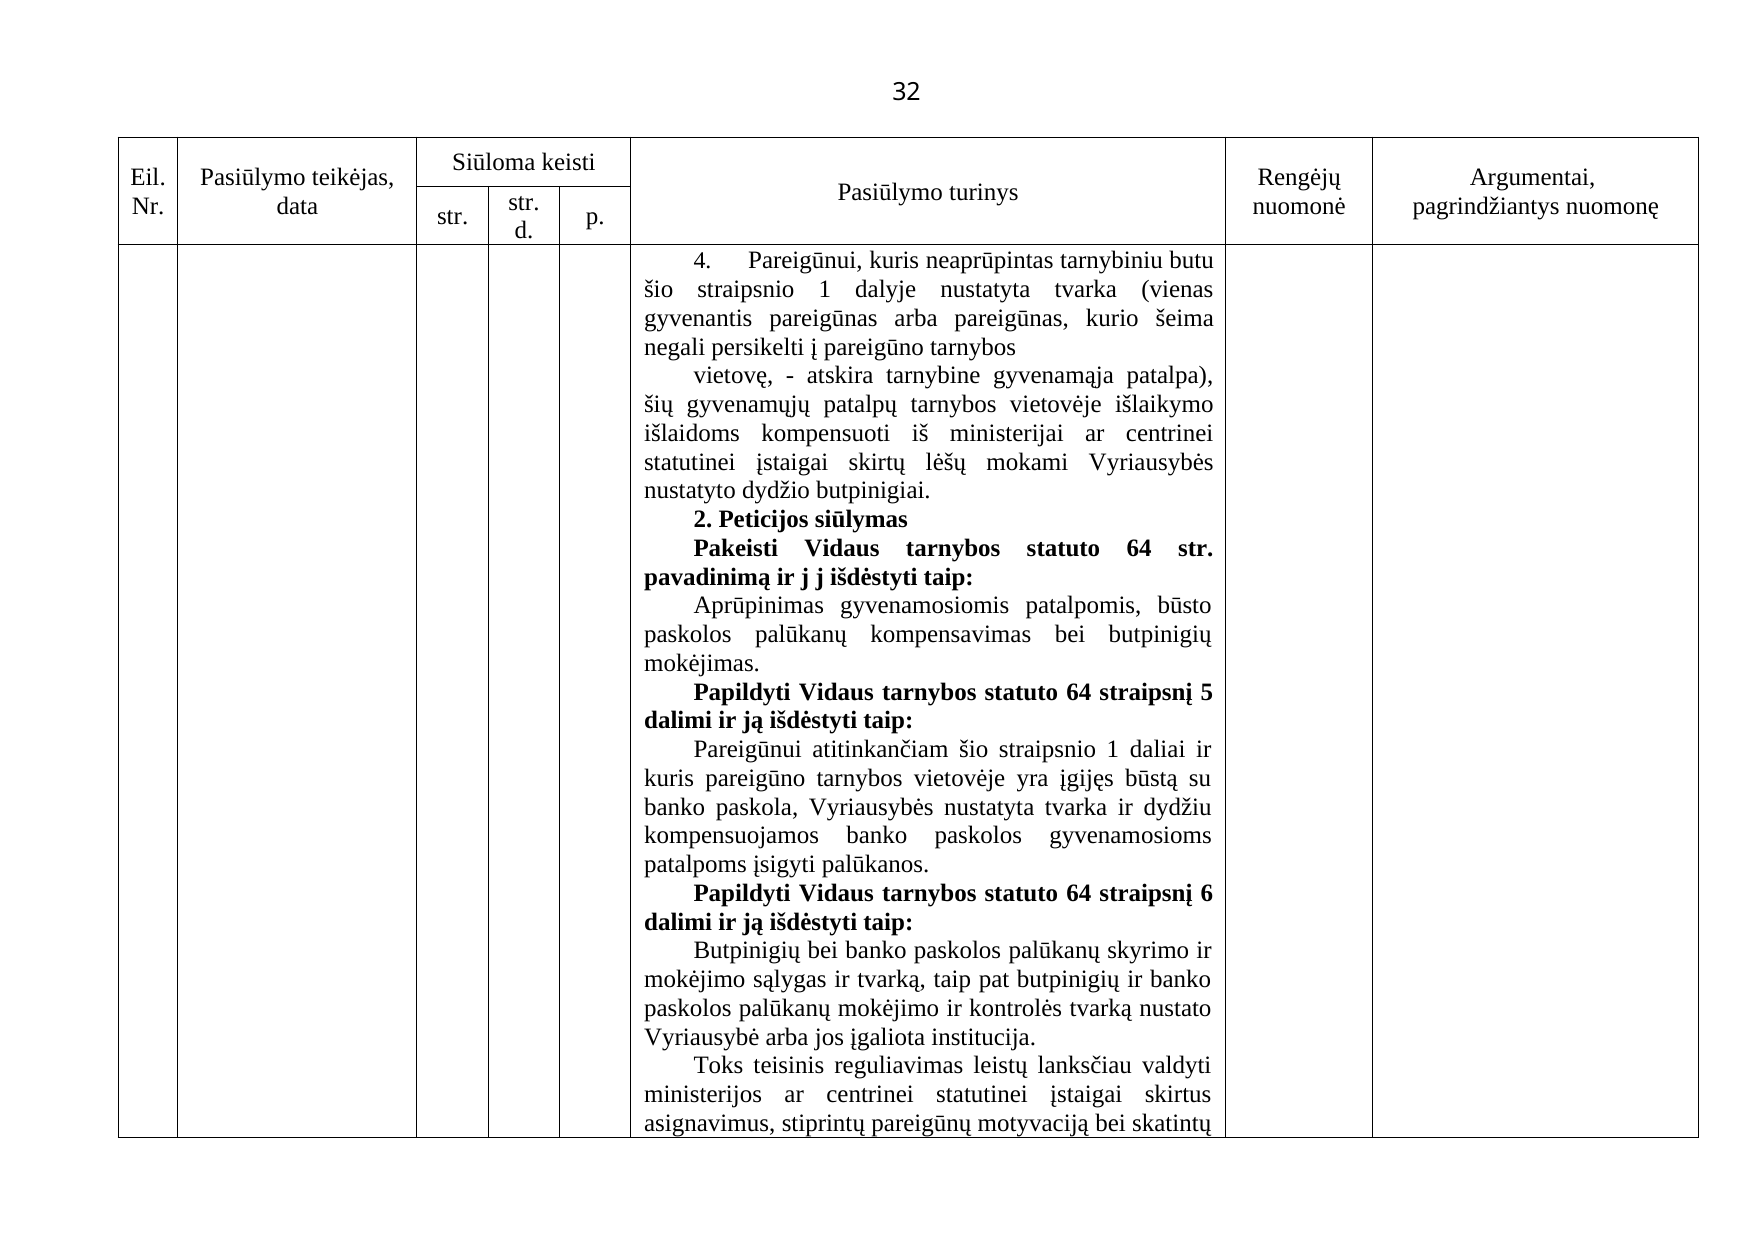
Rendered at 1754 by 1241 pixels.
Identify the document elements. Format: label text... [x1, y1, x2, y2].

table_cell [560, 245, 630, 1137]
table_cell [1226, 245, 1372, 1137]
table_header Pasiūlymo turinys [631, 138, 1225, 244]
table_header Argumentai, pagrindžiantys nuomonę [1373, 138, 1698, 244]
table_cell str. [417, 187, 488, 244]
table_cell [1373, 245, 1698, 1137]
table_header Pasiūlymo teikėjas, data [178, 138, 416, 244]
table_cell [119, 245, 177, 1137]
table_header Rengėjų nuomonė [1226, 138, 1372, 244]
table_cell p. [560, 187, 630, 244]
table_cell [489, 245, 559, 1137]
table_cell [178, 245, 416, 1137]
table_cell str. d. [489, 187, 559, 244]
table_header Eil. Nr. [119, 138, 177, 244]
table_header Siūloma keisti [417, 138, 630, 186]
table_cell [417, 245, 488, 1137]
